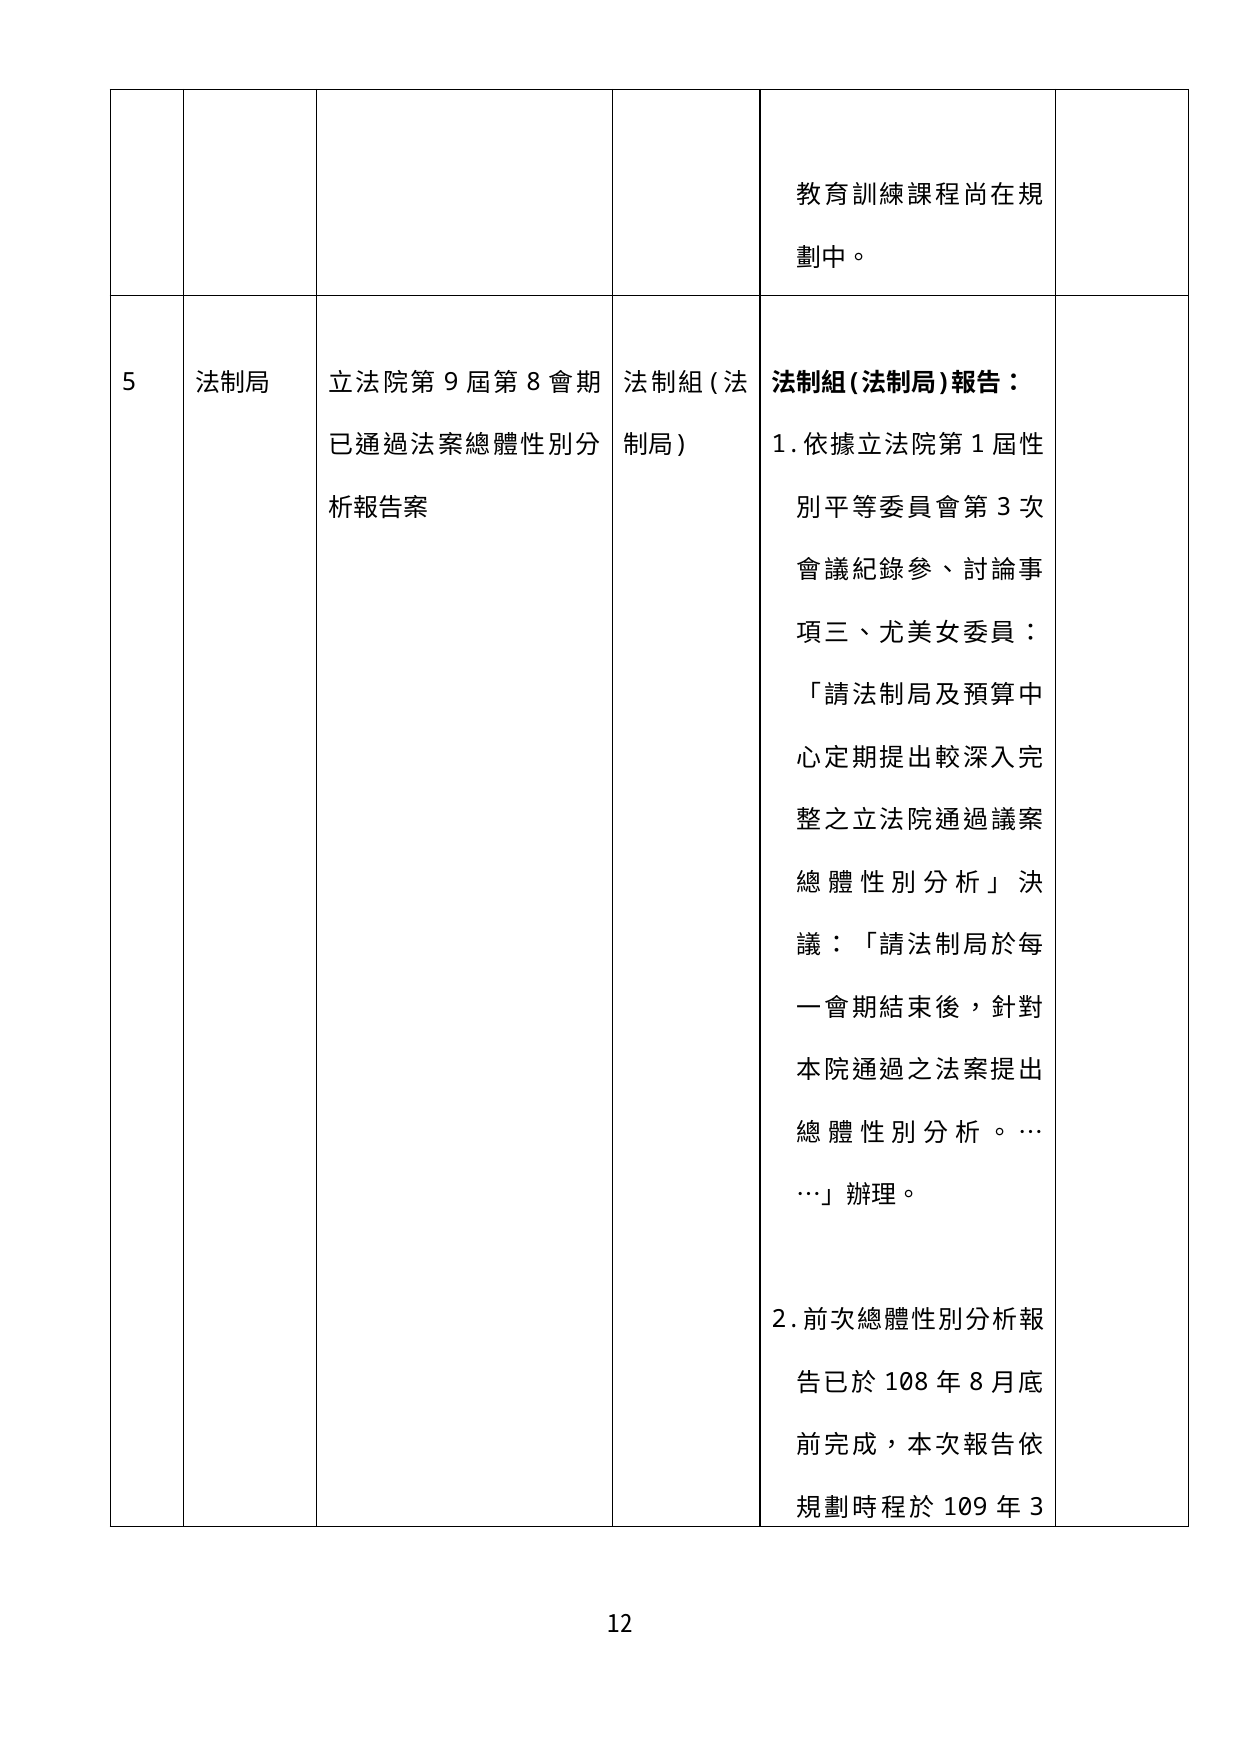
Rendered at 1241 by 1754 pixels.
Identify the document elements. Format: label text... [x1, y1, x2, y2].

table_cell [1056, 90, 1188, 295]
table_cell [1056, 296, 1188, 1526]
table_cell 5 [111, 296, 183, 1526]
table_cell 立法院第9屆第8會期已通過法案總體性別分析報告案 [317, 296, 612, 1526]
table_cell 法制局 [184, 296, 316, 1526]
table_cell 教育訓練課程尚在規劃中。 [761, 90, 1055, 295]
table_cell 法制組(法制局)報告： 1.依據立法院第1屆性別平等委員會第3次會議紀錄參、討論事項三、尤美女委員：「請法制局及預算中心定期提出較深入完整之立法院通過議案總體性別分析」決議：「請法制局於每一會期結束後，針對本院通過之法案提出總體性別分析。……」辦理。 2.前次總體性別分析報告已於108年8月底前完成，本次報告依規劃時程於109年3 [761, 296, 1055, 1526]
table_cell [613, 90, 759, 295]
table_cell [317, 90, 612, 295]
table_cell 法制組(法制局) [613, 296, 759, 1526]
table_cell [111, 90, 183, 295]
table_cell [184, 90, 316, 295]
